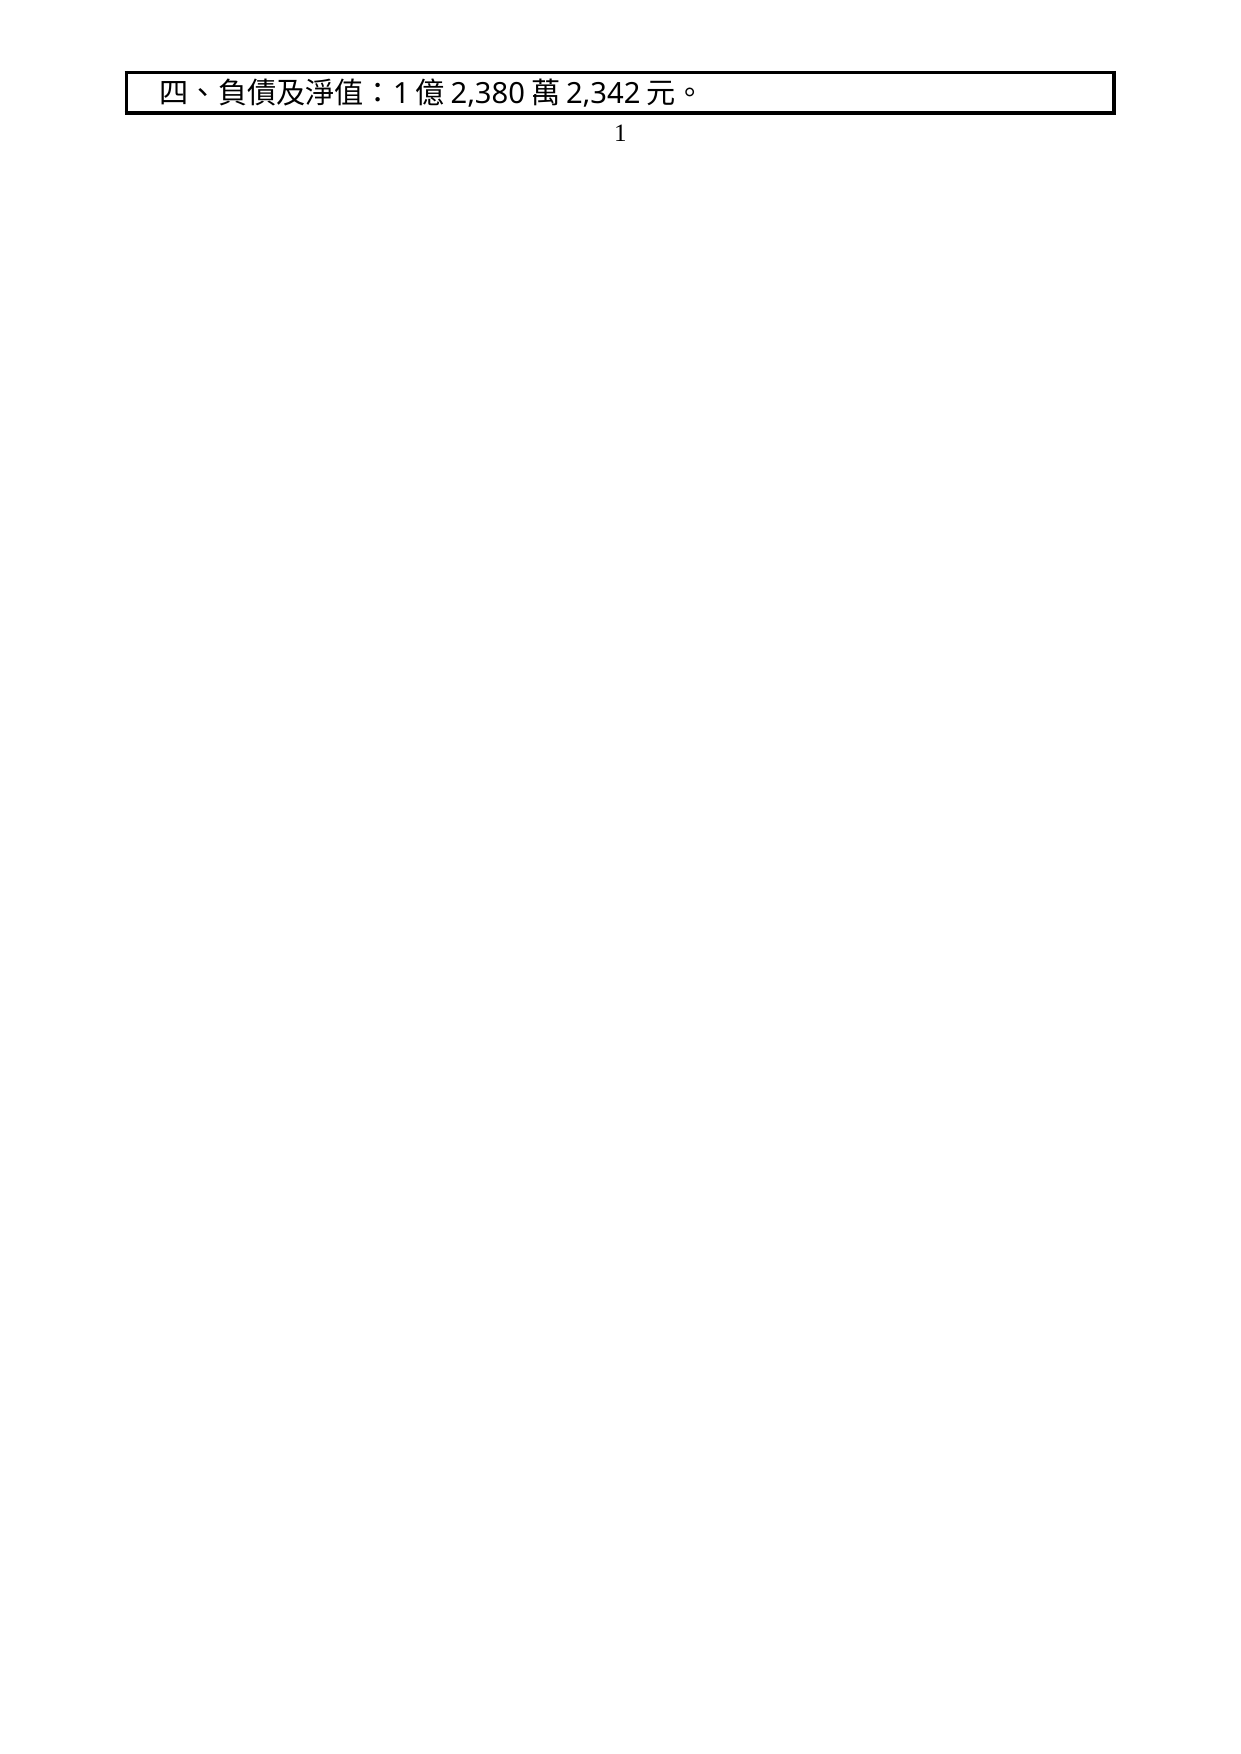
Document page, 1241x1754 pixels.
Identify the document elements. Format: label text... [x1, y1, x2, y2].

text 1 [118, 114, 1122, 152]
table_header 四、負債及淨值：1億2,380萬2,342元。 [128, 74, 1112, 111]
